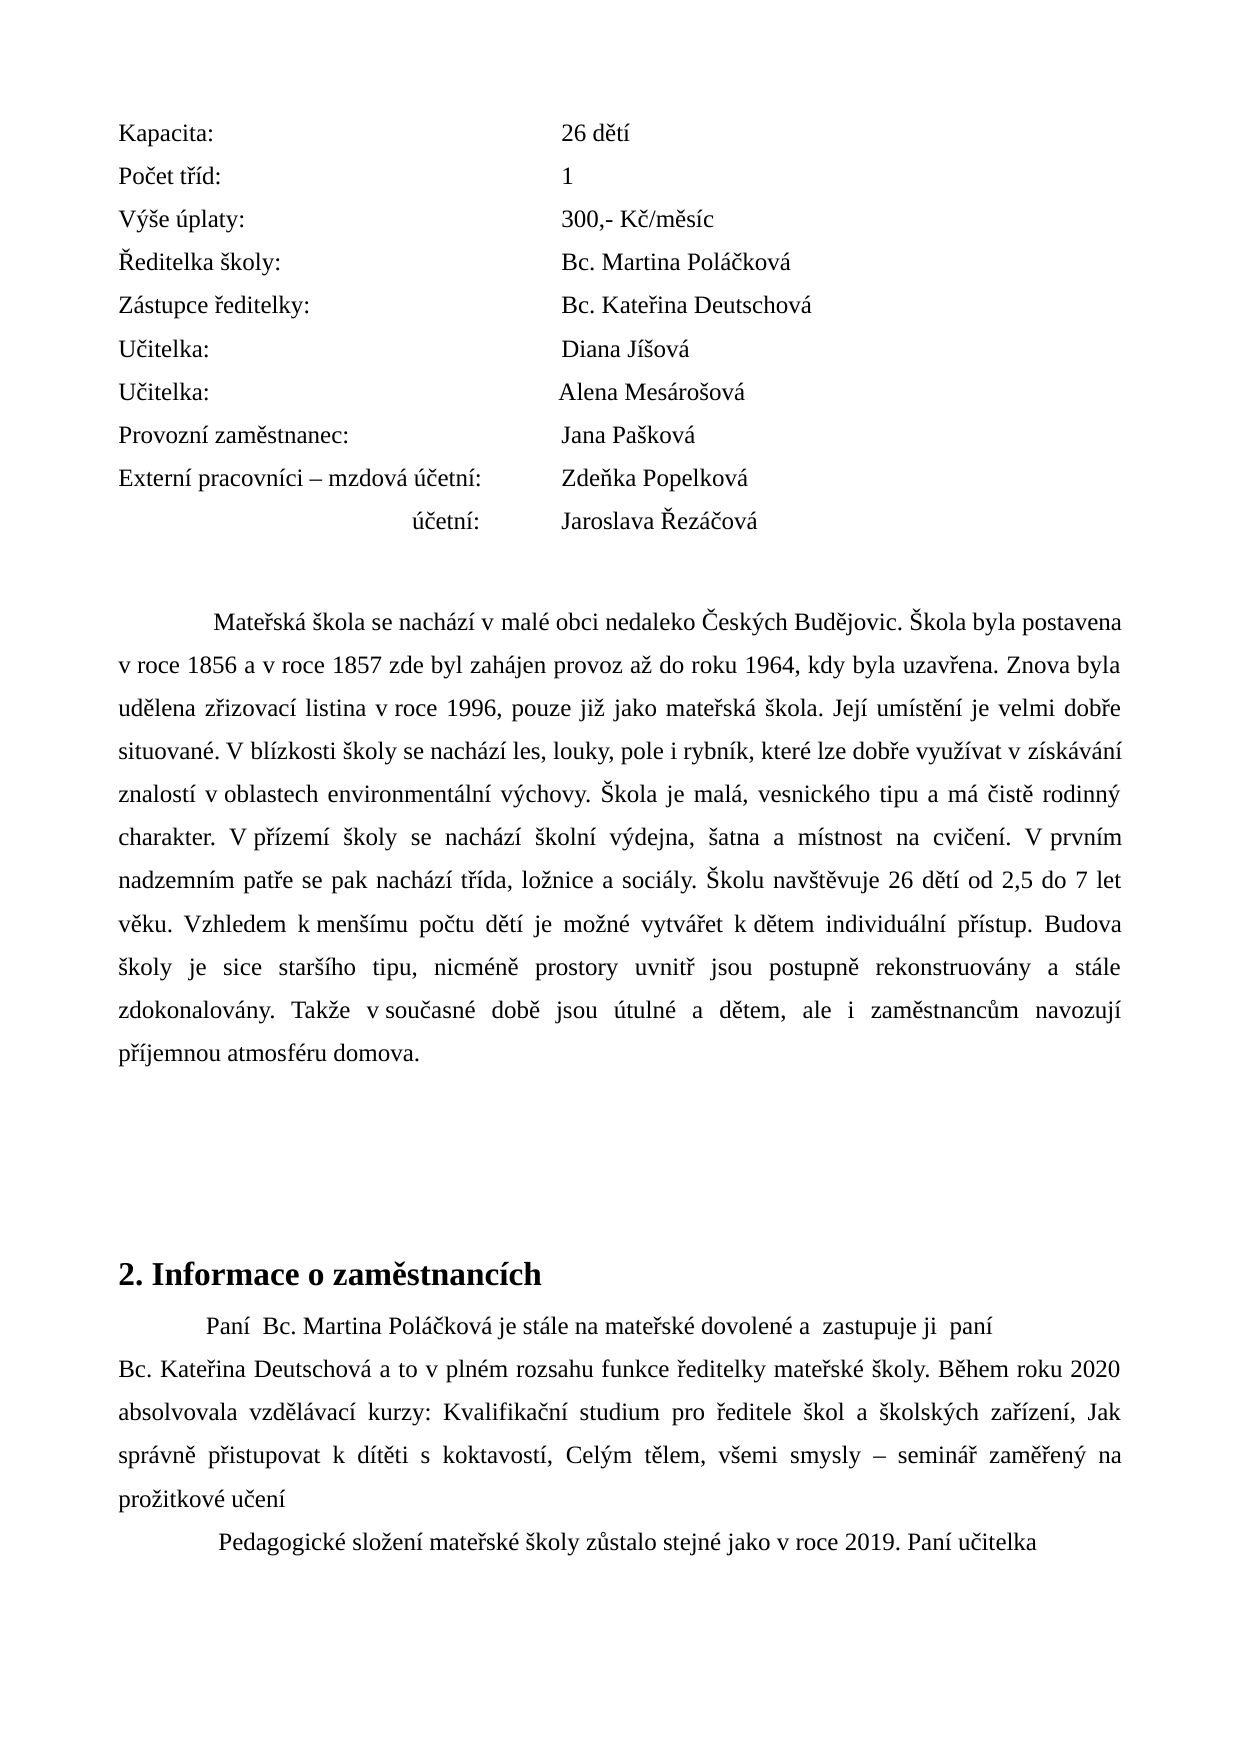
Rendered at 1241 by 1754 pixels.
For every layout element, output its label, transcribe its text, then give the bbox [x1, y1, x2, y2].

text Výše úplaty: 300,- Kč/měsíc [118, 204, 1122, 233]
text Učitelka: Alena Mesárošová [118, 377, 1122, 406]
text Kapacita: 26 dětí [118, 118, 1122, 147]
text Pedagogické složení mateřské školy zůstalo stejné jako v roce 2019. Paní učitelka [118, 1527, 1122, 1556]
text Mateřská škola se nachází v malé obci nedaleko Českých Budějovic. Škola byla postavena v roce 1856 a v roce 1857 zde byl zahájen provoz až do roku 1964, kdy byla uzavřena. Znova byla udělena zřizovací listina v roce 1996, pouze již jako mateřská škola. Její umístění je velmi dobře situované. V blízkosti školy se nachází les, louky, pole i rybník, které lze dobře využívat v získávání znalostí v oblastech environmentální výchovy. Škola je malá, vesnického tipu a má čistě rodinný charakter. V přízemí školy se nachází školní výdejna, šatna a místnost na cvičení. V prvním nadzemním patře se pak nachází třída, ložnice a sociály. Školu navštěvuje 26 dětí od 2,5 do 7 let věku. Vzhledem k menšímu počtu dětí je možné vytvářet k dětem individuální přístup. Budova školy je sice staršího tipu, nicméně prostory uvnitř jsou postupně rekonstruovány a stále zdokonalovány. Takže v současné době jsou útulné a dětem, ale i zaměstnancům navozují příjemnou atmosféru domova. [118, 607, 1122, 1067]
text účetní: Jaroslava Řezáčová [118, 506, 1122, 535]
text Paní Bc. Martina Poláčková je stále na mateřské dovolené a zastupuje ji paní [118, 1311, 1122, 1340]
text 2. Informace o zaměstnancích [118, 1254, 1122, 1292]
text Počet tříd: 1 [118, 161, 1122, 190]
text Provozní zaměstnanec: Jana Pašková [118, 420, 1122, 449]
text Bc. Kateřina Deutschová a to v plném rozsahu funkce ředitelky mateřské školy. Během roku 2020 absolvovala vzdělávací kurzy: Kvalifikační studium pro ředitele škol a školských zařízení, Jak správně přistupovat k dítěti s koktavostí, Celým tělem, všemi smysly – seminář zaměřený na prožitkové učení [118, 1354, 1122, 1512]
text Externí pracovníci – mzdová účetní: Zdeňka Popelková [118, 463, 1122, 492]
text Učitelka: Diana Jíšová [118, 334, 1122, 362]
text Zástupce ředitelky: Bc. Kateřina Deutschová [118, 291, 1122, 319]
text Ředitelka školy: Bc. Martina Poláčková [118, 247, 1122, 276]
